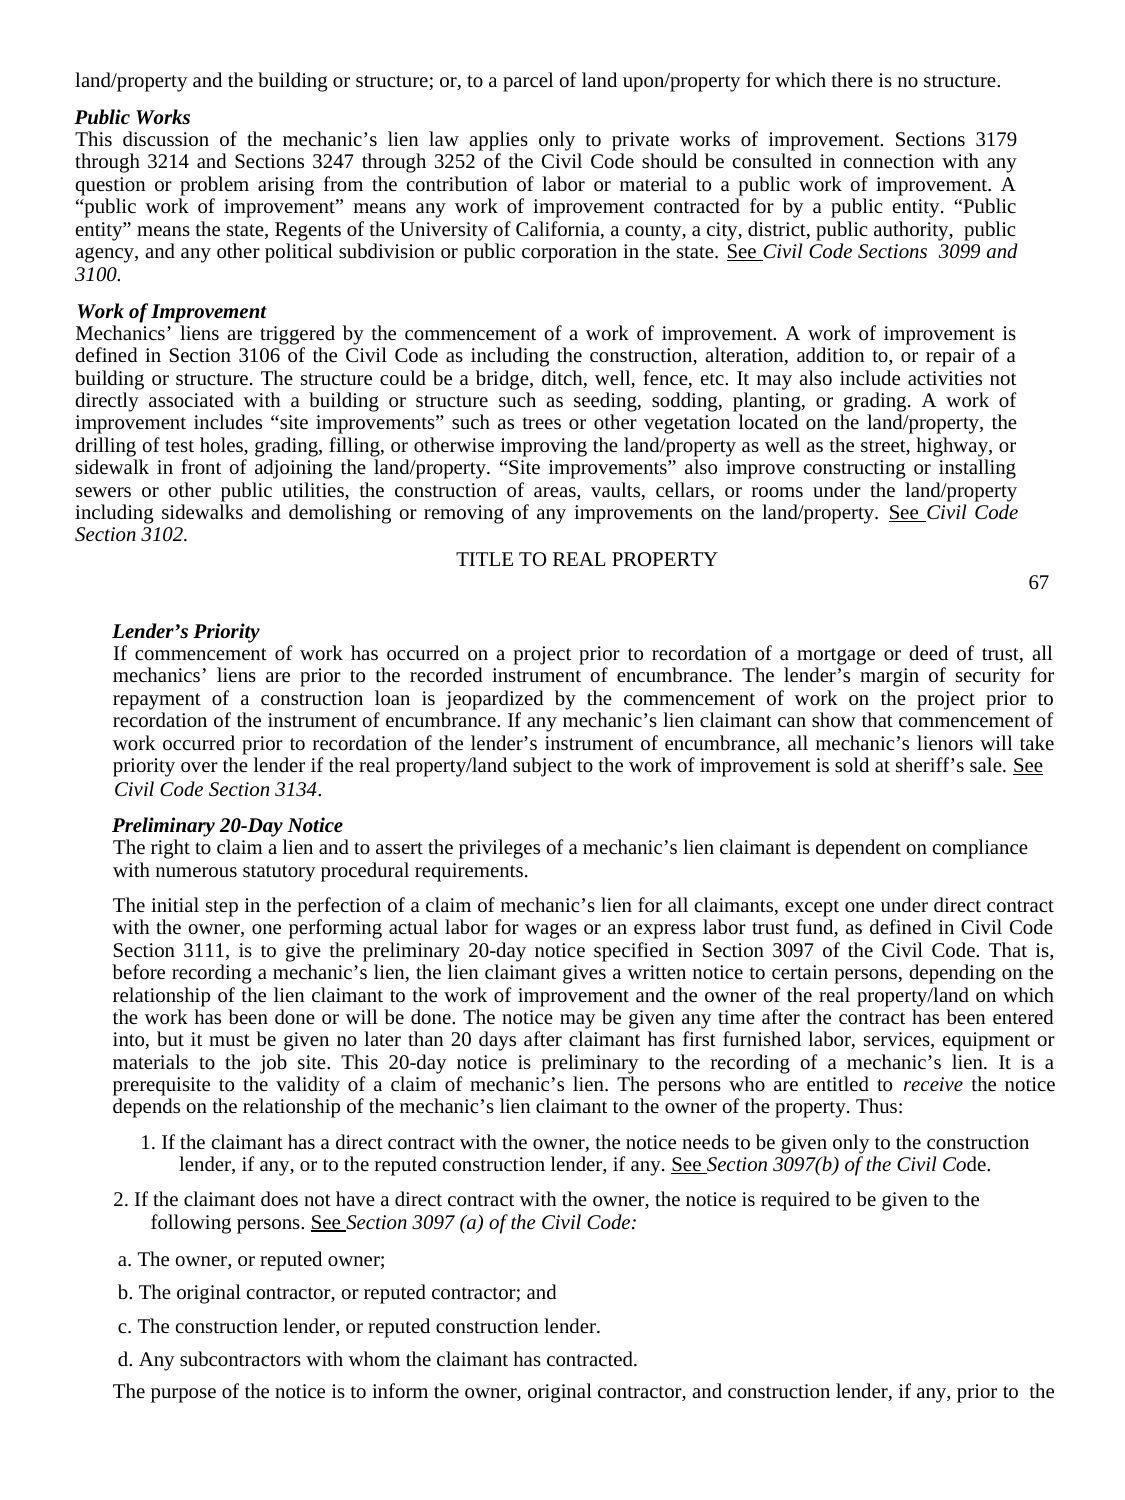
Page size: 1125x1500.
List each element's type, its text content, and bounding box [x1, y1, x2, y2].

text This discussion of the mechanic’s lien law applies only to private works of improvement. Sections 3179 through 3214 and Sections 3247 through 3252 of the Civil Code should be consulted in connection with any question or problem arising from the contribution of labor or material to a public work of improvement. A “public work of improvement” means any work of improvement contracted for by a public entity. “Public entity” means the state, Regents of the University of California, a county, a city, district, public authority, public agency, and any other political subdivision or public corporation in the state. See Civil Code Sections 3099 and 3100. [75, 129, 1018, 286]
text The right to claim a lien and to assert the privileges of a mechanic’s lien claimant is dependent on compliance with numerous statutory procedural requirements. [113, 837, 1055, 882]
text TITLE TO REAL PROPERTY [73, 546, 718, 571]
text Public Works [74, 105, 1056, 129]
text 67 [73, 571, 1049, 594]
text 1. If the claimant has a direct contract with the owner, the notice needs to be given only to the construction lender, if any, or to the reputed construction lender, if any. See Section 3097(b) of the Civil Code. [115, 1131, 1055, 1176]
text land/property and the building or structure; or, to a parcel of land upon/property for which there is no structure. [75, 69, 1018, 92]
text d. Any subcontractors with whom the claimant has contracted. [112, 1347, 1056, 1371]
text Work of Improvement [76, 298, 1056, 323]
text b. The original contractor, or reputed contractor; and [112, 1280, 1056, 1304]
text Civil Code Section 3134. [114, 777, 1056, 801]
text If commencement of work has occurred on a project prior to recordation of a mortgage or deed of trust, all mechanics’ liens are prior to the recorded instrument of encumbrance. The lender’s margin of security for repayment of a construction loan is jeopardized by the commencement of work on the project prior to recordation of the instrument of encumbrance. If any mechanic’s lien claimant can show that commencement of work occurred prior to recordation of the lender’s instrument of encumbrance, all mechanic’s lienors will take priority over the lender if the real property/land subject to the work of improvement is sold at sheriff’s sale. See [113, 643, 1055, 777]
text Preliminary 20-Day Notice [112, 813, 1056, 837]
text Mechanics’ liens are triggered by the commencement of a work of improvement. A work of improvement is defined in Section 3106 of the Civil Code as including the construction, alteration, addition to, or repair of a building or structure. The structure could be a bridge, ditch, well, fence, etc. It may also include activities not directly associated with a building or structure such as seeding, sodding, planting, or grading. A work of improvement includes “site improvements” such as trees or other vegetation located on the land/property, the drilling of test holes, grading, filling, or otherwise improving the land/property as well as the street, highway, or sidewalk in front of adjoining the land/property. “Site improvements” also improve constructing or installing sewers or other public utilities, the construction of areas, vaults, cellars, or rooms under the land/property including sidewalks and demolishing or removing of any improvements on the land/property. See Civil Code Section 3102. [75, 323, 1018, 546]
text c. The construction lender, or reputed construction lender. [112, 1314, 1056, 1338]
text a. The owner, or reputed owner; [112, 1247, 1056, 1271]
text Lender’s Priority [112, 619, 1056, 643]
text The purpose of the notice is to inform the owner, original contractor, and construction lender, if any, prior to the [113, 1381, 1056, 1403]
text The initial step in the perfection of a claim of mechanic’s lien for all claimants, except one under direct contract with the owner, one performing actual labor for wages or an express labor trust fund, as defined in Civil Code Section 3111, is to give the preliminary 20-day notice specified in Section 3097 of the Civil Code. That is, before recording a mechanic’s lien, the lien claimant gives a written notice to certain persons, depending on the relationship of the lien claimant to the work of improvement and the owner of the real property/land on which the work has been done or will be done. The notice may be given any time after the contract has been entered into, but it must be given no later than 20 days after claimant has first furnished labor, services, equipment or materials to the job site. This 20-day notice is preliminary to the recording of a mechanic’s lien. It is a prerequisite to the validity of a claim of mechanic’s lien. The persons who are entitled to receive the notice depends on the relationship of the mechanic’s lien claimant to the owner of the property. Thus: [112, 895, 1056, 1118]
text 2. If the claimant does not have a direct contract with the owner, the notice is required to be given to the following persons. See Section 3097 (a) of the Civil Code: [113, 1189, 1055, 1234]
